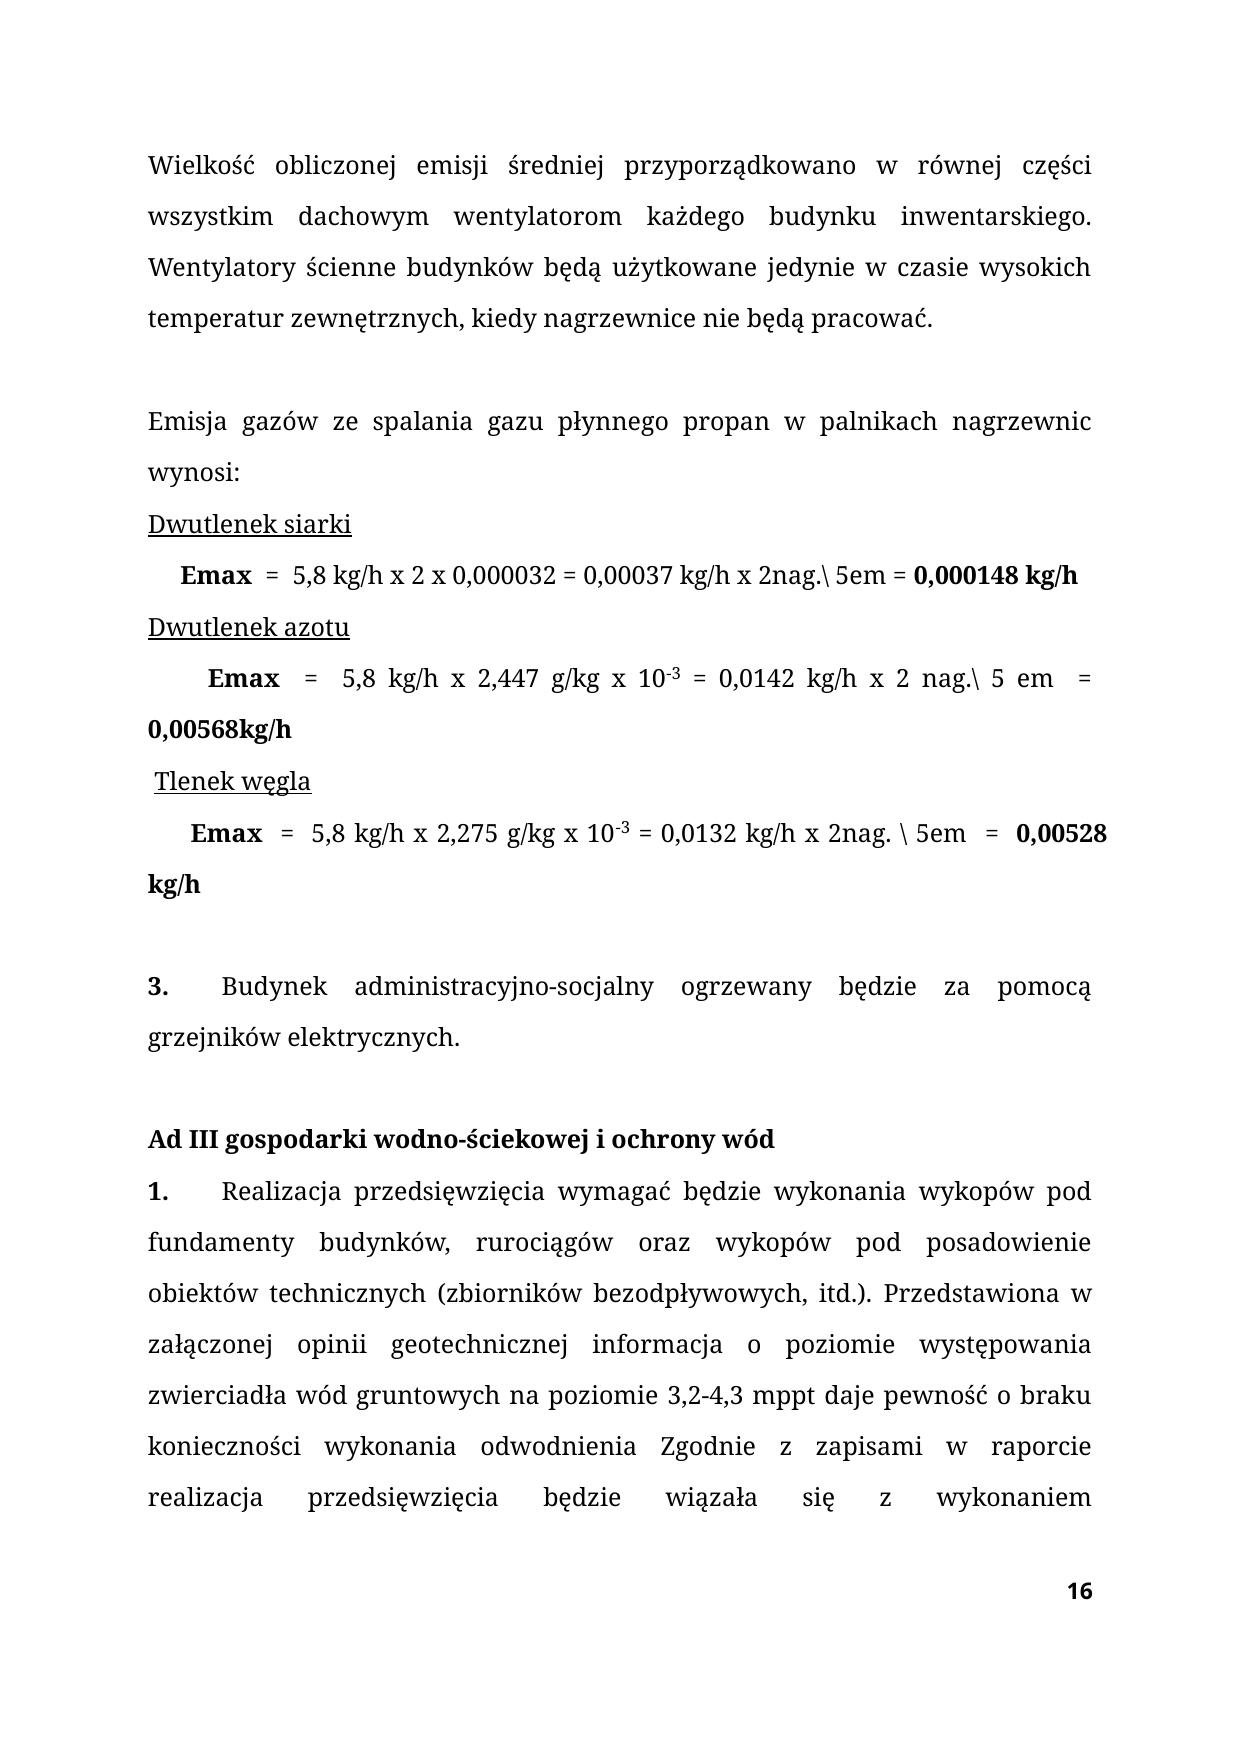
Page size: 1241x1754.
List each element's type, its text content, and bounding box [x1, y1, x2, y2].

text 1. Realizacja przedsięwzięcia wymagać będzie wykonania wykopów pod fundamenty budynków, rurociągów oraz wykopów pod posadowienie obiektów technicznych (zbiorników bezodpływowych, itd.). Przedstawiona w załączonej opinii geotechnicznej informacja o poziomie występowania zwierciadła wód gruntowych na poziomie 3,2-4,3 mppt daje pewność o braku konieczności wykonania odwodnienia Zgodnie z zapisami w raporcie realizacja przedsięwzięcia będzie wiązała się z wykonaniem [148, 1173, 1092, 1513]
text Emax = 5,8 kg/h x 2,275 g/kg x 10-3 = 0,0132 kg/h x 2nag. \ 5em = 0,00528 kg/h [148, 815, 1107, 900]
text Emax = 5,8 kg/h x 2,447 g/kg x 10-3 = 0,0142 kg/h x 2 nag.\ 5 em = 0,00568kg/h [148, 661, 1092, 746]
text Ad III gospodarki wodno-ściekowej i ochrony wód [148, 1122, 1092, 1156]
text Dwutlenek siarki [148, 506, 1092, 541]
text Dwutlenek azotu [148, 609, 1092, 644]
text Emisja gazów ze spalania gazu płynnego propan w palnikach nagrzewnic wynosi: [148, 404, 1092, 489]
text Tlenek węgla [148, 764, 1107, 798]
text Wielkość obliczonej emisji średniej przyporządkowano w równej części wszystkim dachowym wentylatorom każdego budynku inwentarskiego. Wentylatory ścienne budynków będą użytkowane jedynie w czasie wysokich temperatur zewnętrznych, kiedy nagrzewnice nie będą pracować. [148, 148, 1092, 335]
text Emax = 5,8 kg/h x 2 x 0,000032 = 0,00037 kg/h x 2nag.\ 5em = 0,000148 kg/h [148, 558, 1092, 592]
text 3. Budynek administracyjno-socjalny ogrzewany będzie za pomocą grzejników elektrycznych. [148, 969, 1092, 1054]
